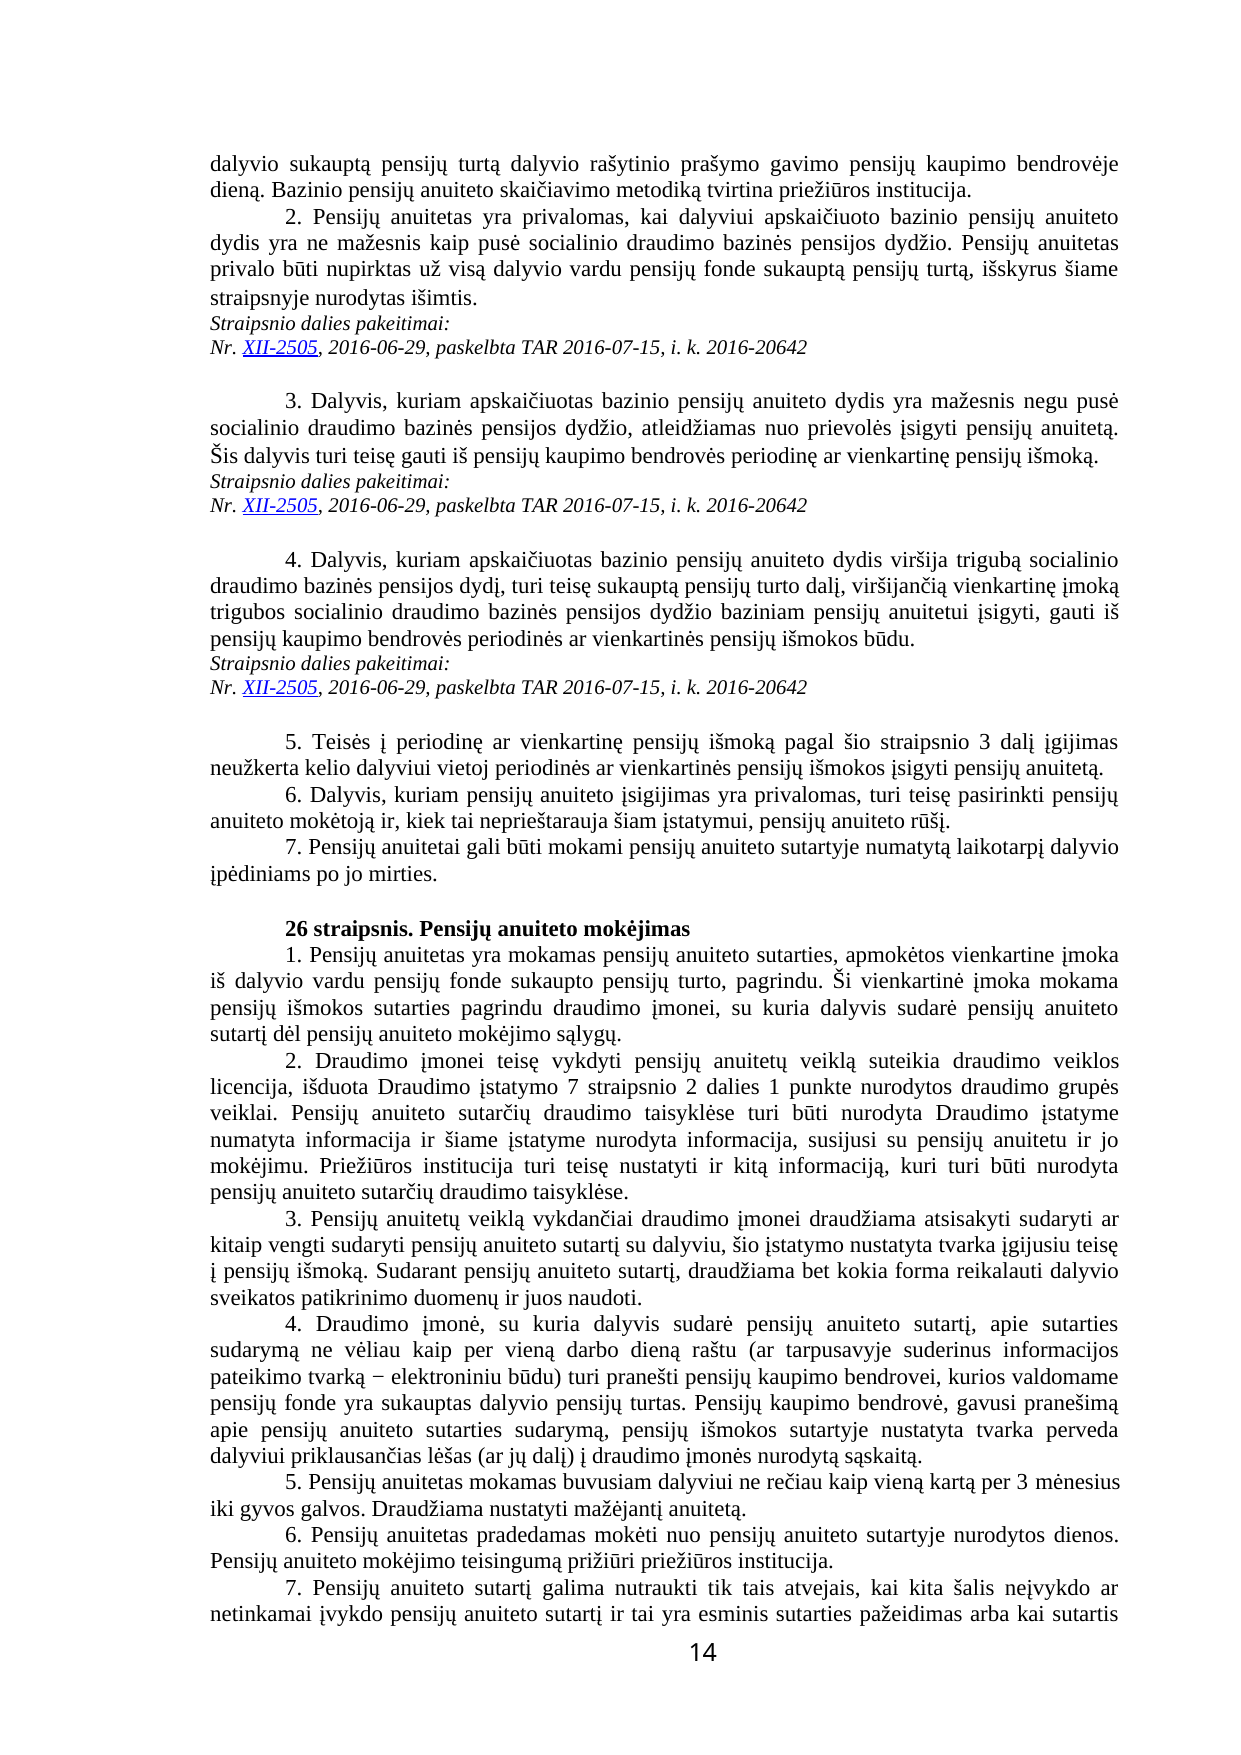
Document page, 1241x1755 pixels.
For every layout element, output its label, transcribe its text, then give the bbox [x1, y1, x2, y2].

text dalyvio sukauptą pensijų turtą dalyvio rašytinio prašymo gavimo pensijų kaupimo bendrovėje dieną. Bazinio pensijų anuiteto skaičiavimo metodiką tvirtina priežiūros institucija. [210, 150, 1120, 203]
text 26 straipsnis. Pensijų anuiteto mokėjimas [210, 915, 1120, 941]
text 1. Pensijų anuitetas yra mokamas pensijų anuiteto sutarties, apmokėtos vienkartine įmoka iš dalyvio vardu pensijų fonde sukaupto pensijų turto, pagrindu. Ši vienkartinė įmoka mokama pensijų išmokos sutarties pagrindu draudimo įmonei, su kuria dalyvis sudarė pensijų anuiteto sutartį dėl pensijų anuiteto mokėjimo sąlygų. [210, 941, 1120, 1047]
text Straipsnio dalies pakeitimai: [210, 311, 1120, 334]
text 3. Pensijų anuitetų veiklą vykdančiai draudimo įmonei draudžiama atsisakyti sudaryti ar kitaip vengti sudaryti pensijų anuiteto sutartį su dalyviu, šio įstatymo nustatyta tvarka įgijusiu teisę į pensijų išmoką. Sudarant pensijų anuiteto sutartį, draudžiama bet kokia forma reikalauti dalyvio sveikatos patikrinimo duomenų ir juos naudoti. [210, 1205, 1120, 1310]
text 3. Dalyvis, kuriam apskaičiuotas bazinio pensijų anuiteto dydis yra mažesnis negu pusė socialinio draudimo bazinės pensijos dydžio, atleidžiamas nuo prievolės įsigyti pensijų anuitetą. Šis dalyvis turi teisę gauti iš pensijų kaupimo bendrovės periodinę ar vienkartinę pensijų išmoką. [210, 387, 1120, 469]
text 5. Pensijų anuitetas mokamas buvusiam dalyviui ne rečiau kaip vieną kartą per 3 mėnesius iki gyvos galvos. Draudžiama nustatyti mažėjantį anuitetą. [210, 1468, 1120, 1521]
text 2. Pensijų anuitetas yra privalomas, kai dalyviui apskaičiuoto bazinio pensijų anuiteto dydis yra ne mažesnis kaip pusė socialinio draudimo bazinės pensijos dydžio. Pensijų anuitetas privalo būti nupirktas už visą dalyvio vardu pensijų fonde sukauptą pensijų turtą, išskyrus šiame straipsnyje nurodytas išimtis. [210, 203, 1120, 311]
text 4. Dalyvis, kuriam apskaičiuotas bazinio pensijų anuiteto dydis viršija trigubą socialinio draudimo bazinės pensijos dydį, turi teisę sukauptą pensijų turto dalį, viršijančią vienkartinę įmoką trigubos socialinio draudimo bazinės pensijos dydžio baziniam pensijų anuitetui įsigyti, gauti iš pensijų kaupimo bendrovės periodinės ar vienkartinės pensijų išmokos būdu. [210, 546, 1120, 651]
text 7. Pensijų anuitetai gali būti mokami pensijų anuiteto sutartyje numatytą laikotarpį dalyvio įpėdiniams po jo mirties. [210, 833, 1120, 886]
text Straipsnio dalies pakeitimai: [210, 469, 1120, 493]
text 5. Teisės į periodinę ar vienkartinę pensijų išmoką pagal šio straipsnio 3 dalį įgijimas neužkerta kelio dalyviui vietoj periodinės ar vienkartinės pensijų išmokos įsigyti pensijų anuitetą. [210, 728, 1120, 781]
text 2. Draudimo įmonei teisę vykdyti pensijų anuitetų veiklą suteikia draudimo veiklos licencija, išduota Draudimo įstatymo 7 straipsnio 2 dalies 1 punkte nurodytos draudimo grupės veiklai. Pensijų anuiteto sutarčių draudimo taisyklėse turi būti nurodyta Draudimo įstatyme numatyta informacija ir šiame įstatyme nurodyta informacija, susijusi su pensijų anuitetu ir jo mokėjimu. Priežiūros institucija turi teisę nustatyti ir kitą informaciją, kuri turi būti nurodyta pensijų anuiteto sutarčių draudimo taisyklėse. [210, 1047, 1120, 1205]
text 6. Pensijų anuitetas pradedamas mokėti nuo pensijų anuiteto sutartyje nurodytos dienos. Pensijų anuiteto mokėjimo teisingumą prižiūri priežiūros institucija. [210, 1521, 1120, 1574]
text Straipsnio dalies pakeitimai: [210, 651, 1120, 675]
text 4. Draudimo įmonė, su kuria dalyvis sudarė pensijų anuiteto sutartį, apie sutarties sudarymą ne vėliau kaip per vieną darbo dieną raštu (ar tarpusavyje suderinus informacijos pateikimo tvarką − elektroniniu būdu) turi pranešti pensijų kaupimo bendrovei, kurios valdomame pensijų fonde yra sukauptas dalyvio pensijų turtas. Pensijų kaupimo bendrovė, gavusi pranešimą apie pensijų anuiteto sutarties sudarymą, pensijų išmokos sutartyje nustatyta tvarka perveda dalyviui priklausančias lėšas (ar jų dalį) į draudimo įmonės nurodytą sąskaitą. [210, 1310, 1120, 1468]
text Nr. XII-2505, 2016-06-29, paskelbta TAR 2016-07-15, i. k. 2016-20642 [210, 334, 1120, 359]
text Nr. XII-2505, 2016-06-29, paskelbta TAR 2016-07-15, i. k. 2016-20642 [210, 493, 1120, 517]
text 6. Dalyvis, kuriam pensijų anuiteto įsigijimas yra privalomas, turi teisę pasirinkti pensijų anuiteto mokėtoją ir, kiek tai neprieštarauja šiam įstatymui, pensijų anuiteto rūšį. [210, 781, 1120, 833]
text 7. Pensijų anuiteto sutartį galima nutraukti tik tais atvejais, kai kita šalis neįvykdo ar netinkamai įvykdo pensijų anuiteto sutartį ir tai yra esminis sutarties pažeidimas arba kai sutartis [210, 1574, 1120, 1626]
text Nr. XII-2505, 2016-06-29, paskelbta TAR 2016-07-15, i. k. 2016-20642 [210, 675, 1120, 699]
